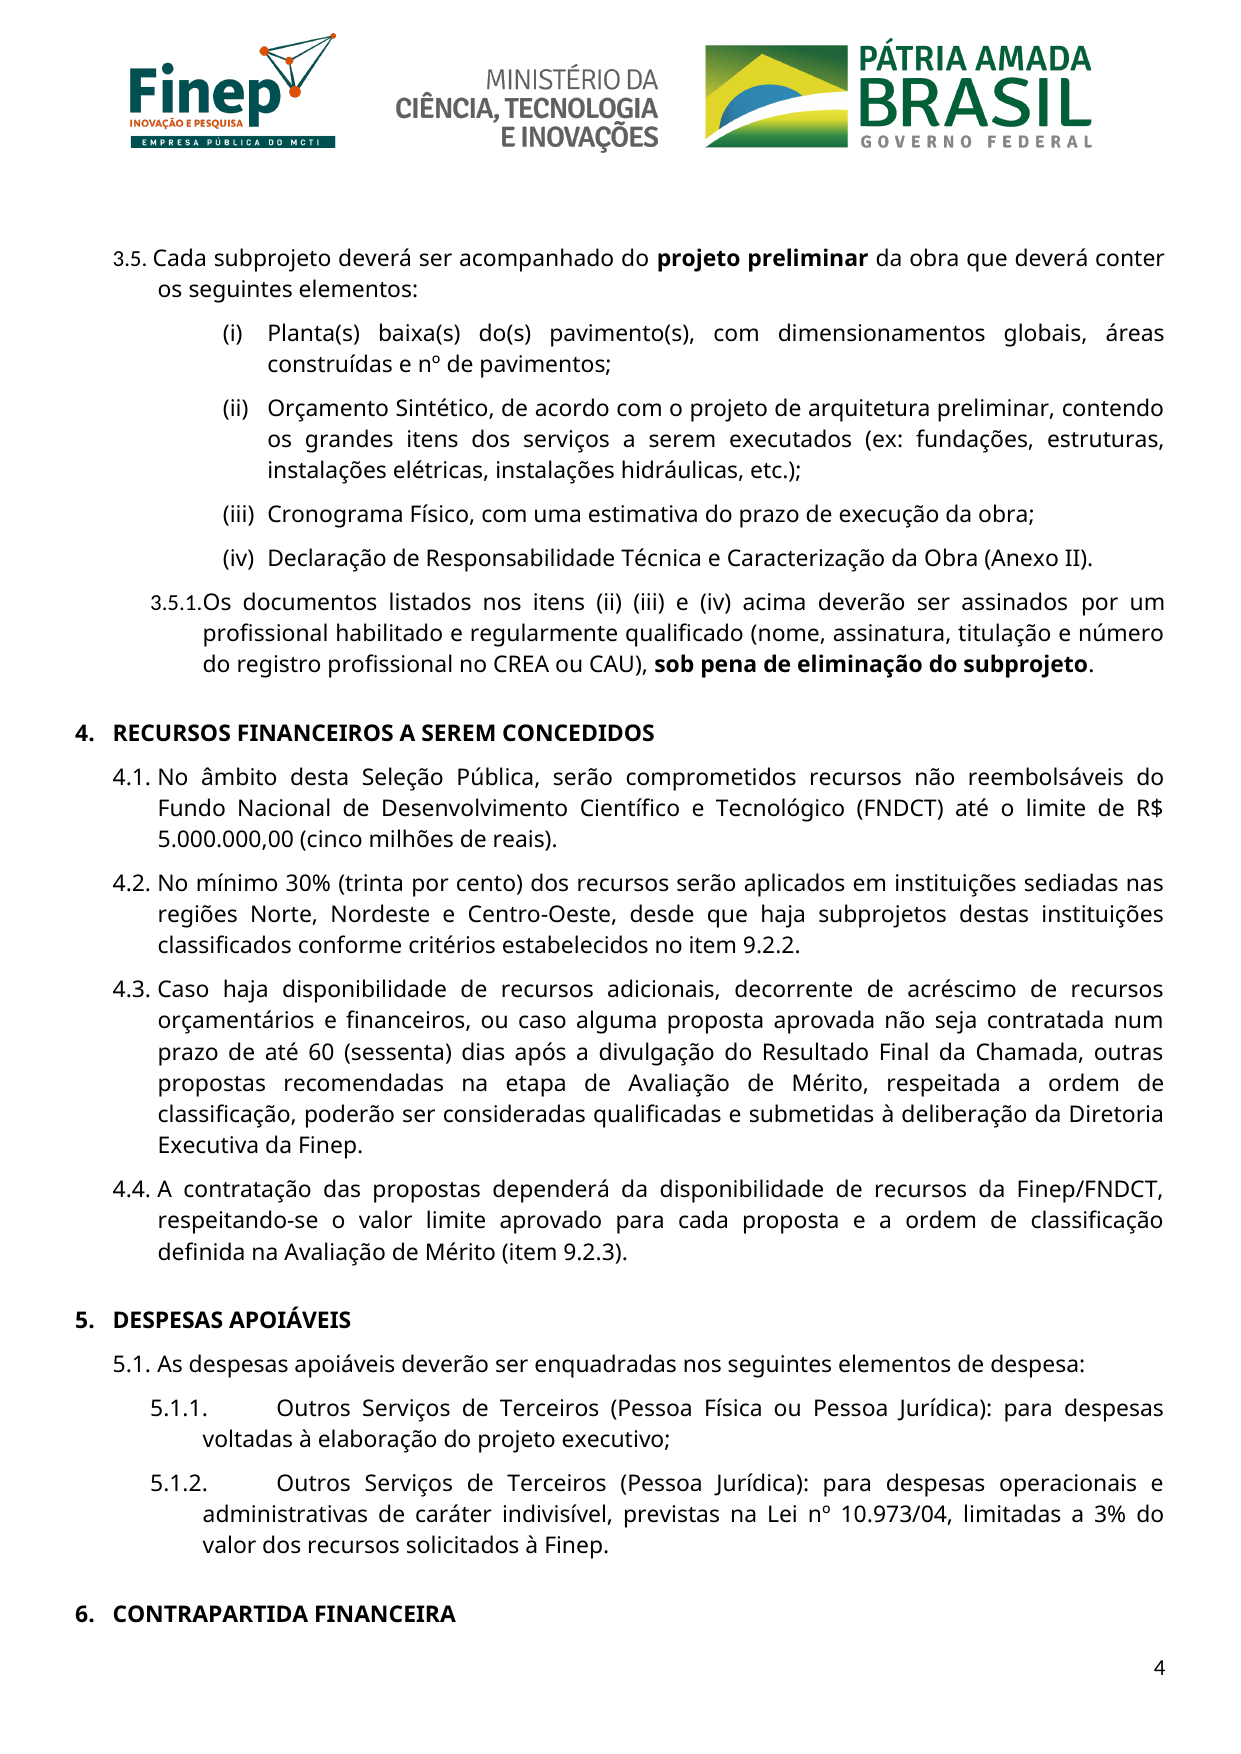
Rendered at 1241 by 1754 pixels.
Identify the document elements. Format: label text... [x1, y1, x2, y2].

list Outros Serviços de Terceiros (Pessoa Física ou Pessoa Jurídica): para despesas voltadas à elaboração do projeto executivo; [150, 1392, 1165, 1454]
list Outros Serviços de Terceiros (Pessoa Jurídica): para despesas operacionais e administrativas de caráter indivisível, previstas na Lei nº 10.973/04, limitadas a 3% do valor dos recursos solicitados à Finep. [150, 1467, 1165, 1561]
list RECURSOS FINANCEIROS A SEREM CONCEDIDOS [75, 717, 1165, 748]
list As despesas apoiáveis deverão ser enquadradas nos seguintes elementos de despesa: [112, 1348, 1165, 1379]
list DESPESAS APOIÁVEIS [75, 1304, 1165, 1336]
list Caso haja disponibilidade de recursos adicionais, decorrente de acréscimo de recursos orçamentários e financeiros, ou caso alguma proposta aprovada não seja contratada num prazo de até 60 (sessenta) dias após a divulgação do Resultado Final da Chamada, outras propostas recomendadas na etapa de Avaliação de Mérito, respeitada a ordem de classificação, poderão ser consideradas qualificadas e submetidas à deliberação da Diretoria Executiva da Finep. [112, 973, 1165, 1161]
list Orçamento Sintético, de acordo com o projeto de arquitetura preliminar, contendo os grandes itens dos serviços a serem executados (ex: fundações, estruturas, instalações elétricas, instalações hidráulicas, etc.); [223, 392, 1165, 486]
list No âmbito desta Seleção Pública, serão comprometidos recursos não reembolsáveis do Fundo Nacional de Desenvolvimento Científico e Tecnológico (FNDCT) até o limite de R$ 5.000.000,00 (cinco milhões de reais). [112, 761, 1165, 854]
list No mínimo 30% (trinta por cento) dos recursos serão aplicados em instituições sediadas nas regiões Norte, Nordeste e Centro-Oeste, desde que haja subprojetos destas instituições classificados conforme critérios estabelecidos no item 9.2.2. [112, 867, 1165, 961]
list Declaração de Responsabilidade Técnica e Caracterização da Obra (Anexo II). [223, 542, 1165, 573]
list Cada subprojeto deverá ser acompanhado do projeto preliminar da obra que deverá conter os seguintes elementos: [112, 242, 1165, 304]
list Planta(s) baixa(s) do(s) pavimento(s), com dimensionamentos globais, áreas construídas e nº de pavimentos; [223, 317, 1165, 379]
list Cronograma Físico, com uma estimativa do prazo de execução da obra; [223, 498, 1165, 529]
list CONTRAPARTIDA FINANCEIRA [75, 1598, 1165, 1629]
list A contratação das propostas dependerá da disponibilidade de recursos da Finep/FNDCT, respeitando-se o valor limite aprovado para cada proposta e a ordem de classificação definida na Avaliação de Mérito (item 9.2.3). [112, 1173, 1165, 1267]
list Os documentos listados nos itens (ii) (iii) e (iv) acima deverão ser assinados por um profissional habilitado e regularmente qualificado (nome, assinatura, titulação e número do registro profissional no CREA ou CAU), sob pena de eliminação do subprojeto. [150, 586, 1165, 679]
